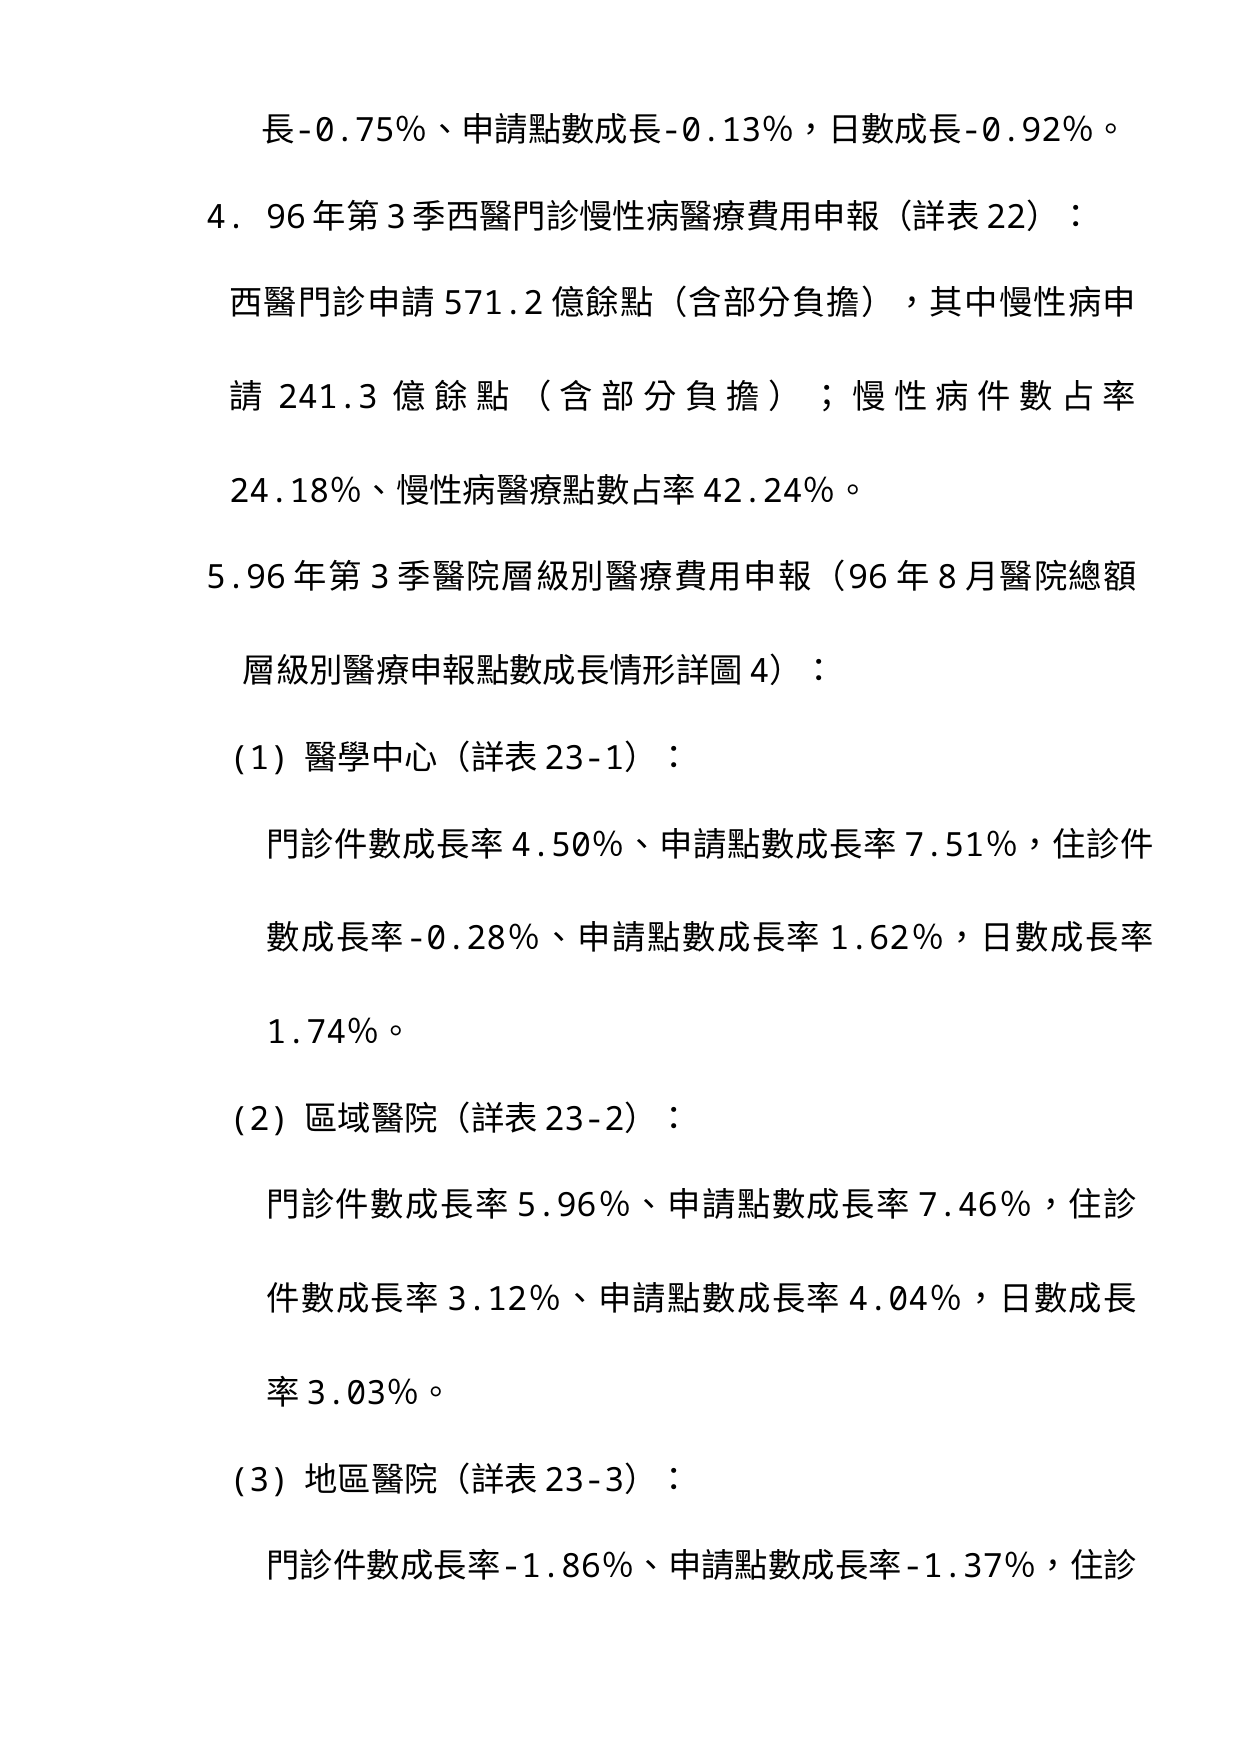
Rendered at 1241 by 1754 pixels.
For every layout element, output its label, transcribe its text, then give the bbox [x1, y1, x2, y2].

text 門診件數成長率-1.86％、申請點數成長率-1.37％，住診 [266, 1522, 1137, 1584]
list 地區醫院（詳表23-3）： [229, 1435, 1137, 1497]
text 門診件數成長率5.96％、申請點數成長率7.46％，住診件數成長率3.12％、申請點數成長率4.04％，日數成長率3.03％。 [266, 1161, 1137, 1411]
text 西醫門診申請571.2億餘點（含部分負擔），其中慢性病申請241.3億餘點（含部分負擔）；慢性病件數占率24.18％、慢性病醫療點數占率42.24％。 [229, 259, 1137, 509]
text 4. 96年第3季西醫門診慢性病醫療費用申報（詳表22）： [206, 172, 1137, 234]
list 區域醫院（詳表23-2）： [229, 1074, 1137, 1137]
list 醫學中心（詳表23-1）： [229, 713, 1137, 776]
text 5.96年第3季醫院層級別醫療費用申報（96年8月醫院總額層級別醫療申報點數成長情形詳圖4）： [206, 533, 1137, 689]
text 門診件數成長率4.50％、申請點數成長率7.51％，住診件數成長率-0.28％、申請點數成長率1.62％，日數成長率1.74％。 [266, 800, 1154, 1050]
text 長-0.75％、申請點數成長-0.13％，日數成長-0.92％。 [261, 85, 1137, 148]
